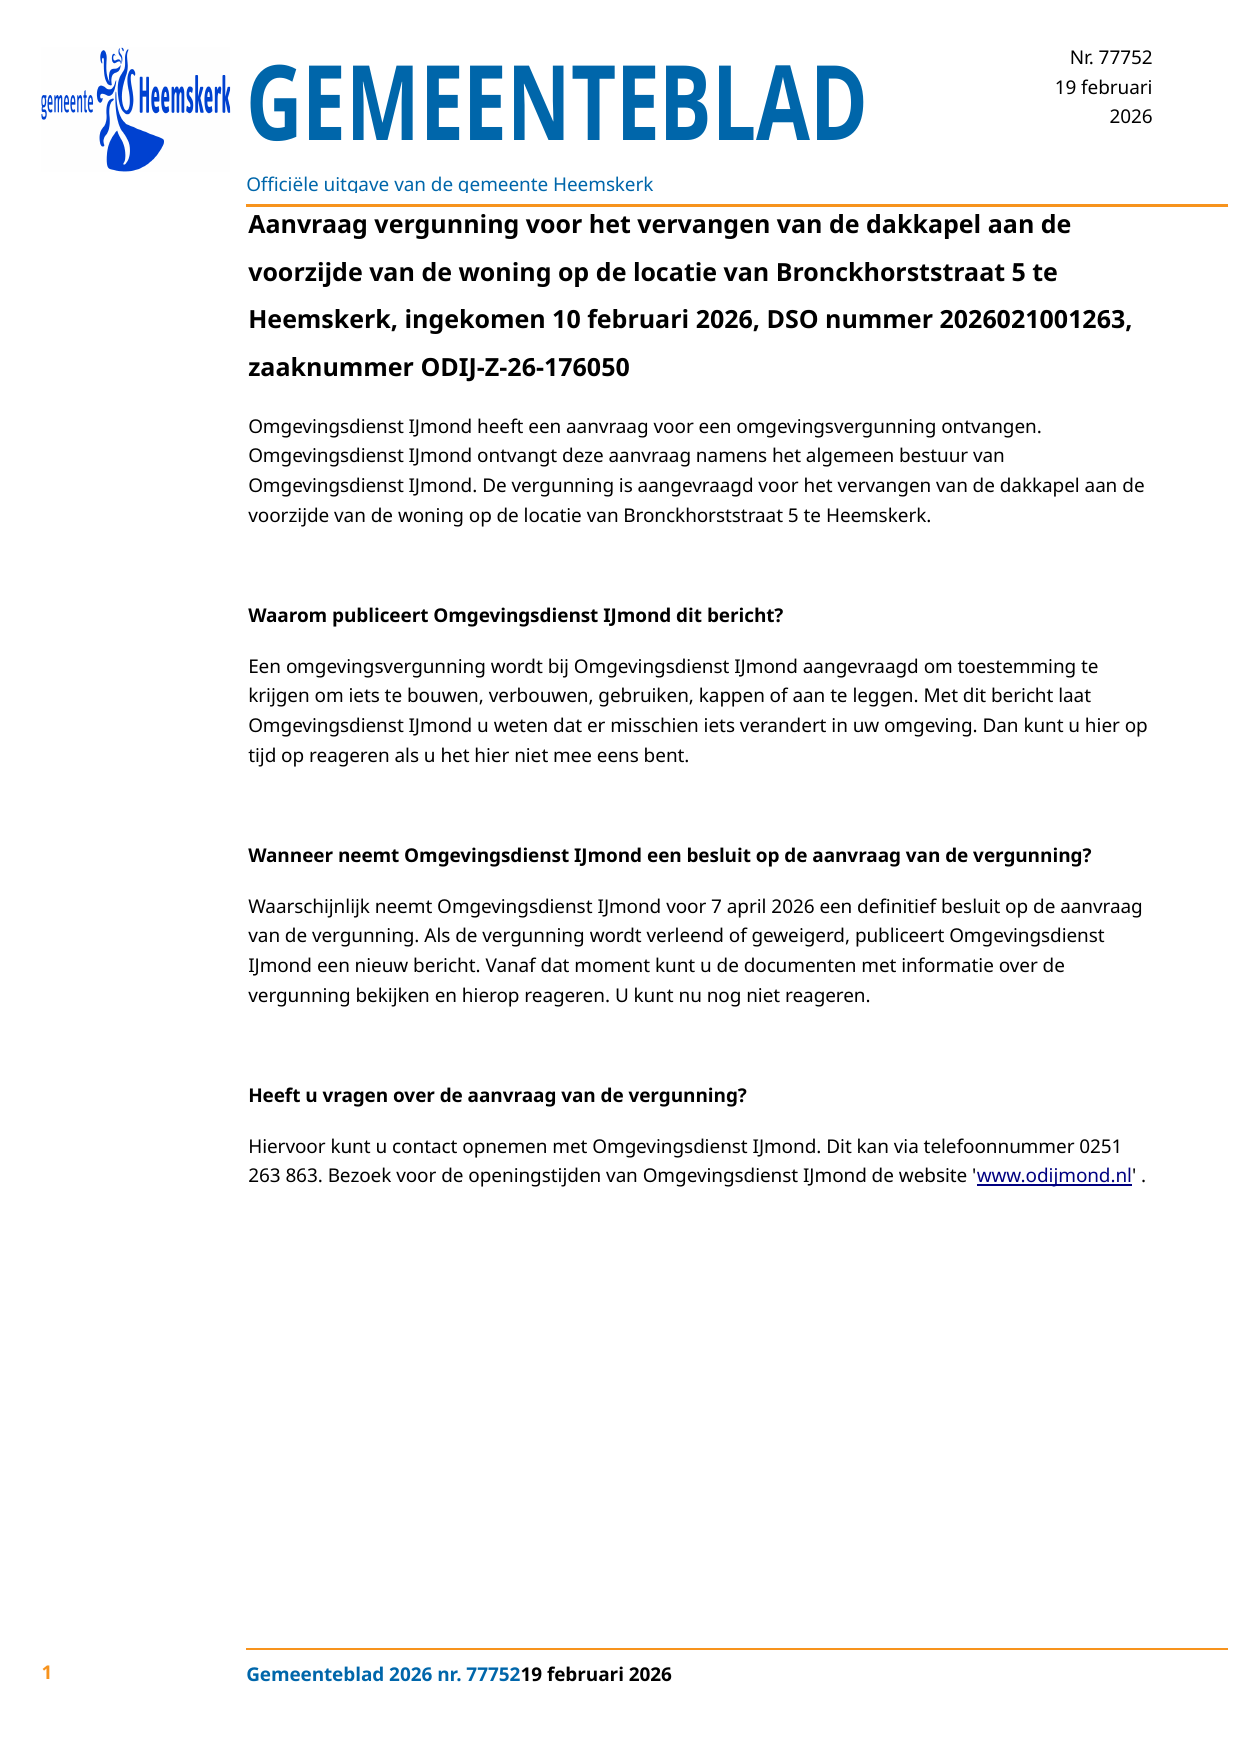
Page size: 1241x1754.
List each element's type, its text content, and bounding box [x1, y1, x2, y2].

text Een omgevingsvergunning wordt bij Omgevingsdienst IJmond aangevraagd om toestemming te krijgen om iets te bouwen, verbouwen, gebruiken, kappen of aan te leggen. Met dit bericht laat Omgevingsdienst IJmond u weten dat er misschien iets verandert in uw omgeving. Dan kunt u hier op tijd op reageren als u het hier niet mee eens bent. [248, 653, 1152, 768]
text Omgevingsdienst IJmond heeft een aanvraag voor een omgevingsvergunning ontvangen. Omgevingsdienst IJmond ontvangt deze aanvraag namens het algemeen bestuur van Omgevingsdienst IJmond. De vergunning is aangevraagd voor het vervangen van de dakkapel aan de voorzijde van de woning op de locatie van Bronckhorststraat 5 te Heemskerk. [248, 413, 1152, 528]
text Aanvraag vergunning voor het vervangen van de dakkapel aan de voorzijde van de woning op de locatie van Bronckhorststraat 5 te Heemskerk, ingekomen 10 februari 2026, DSO nummer 2026021001263, zaaknummer ODIJ-Z-26-176050 [248, 207, 1152, 384]
text Heeft u vragen over de aanvraag van de vergunning? [248, 1083, 1152, 1108]
text Waarom publiceert Omgevingsdienst IJmond dit bericht? [248, 603, 1152, 628]
picture [41, 47, 231, 172]
text Wanneer neemt Omgevingsdienst IJmond een besluit op de aanvraag van de vergunning? [248, 843, 1152, 868]
text Hiervoor kunt u contact opnemen met Omgevingsdienst IJmond. Dit kan via telefoonnummer 0251 263 863. Bezoek voor de openingstijden van Omgevingsdienst IJmond de website 'www.odijmond.nl' . [248, 1133, 1152, 1188]
text Waarschijnlijk neemt Omgevingsdienst IJmond voor 7 april 2026 een definitief besluit op de aanvraag van de vergunning. Als de vergunning wordt verleend of geweigerd, publiceert Omgevingsdienst IJmond een nieuw bericht. Vanaf dat moment kunt u de documenten met informatie over de vergunning bekijken en hierop reageren. U kunt nu nog niet reageren. [248, 893, 1152, 1008]
